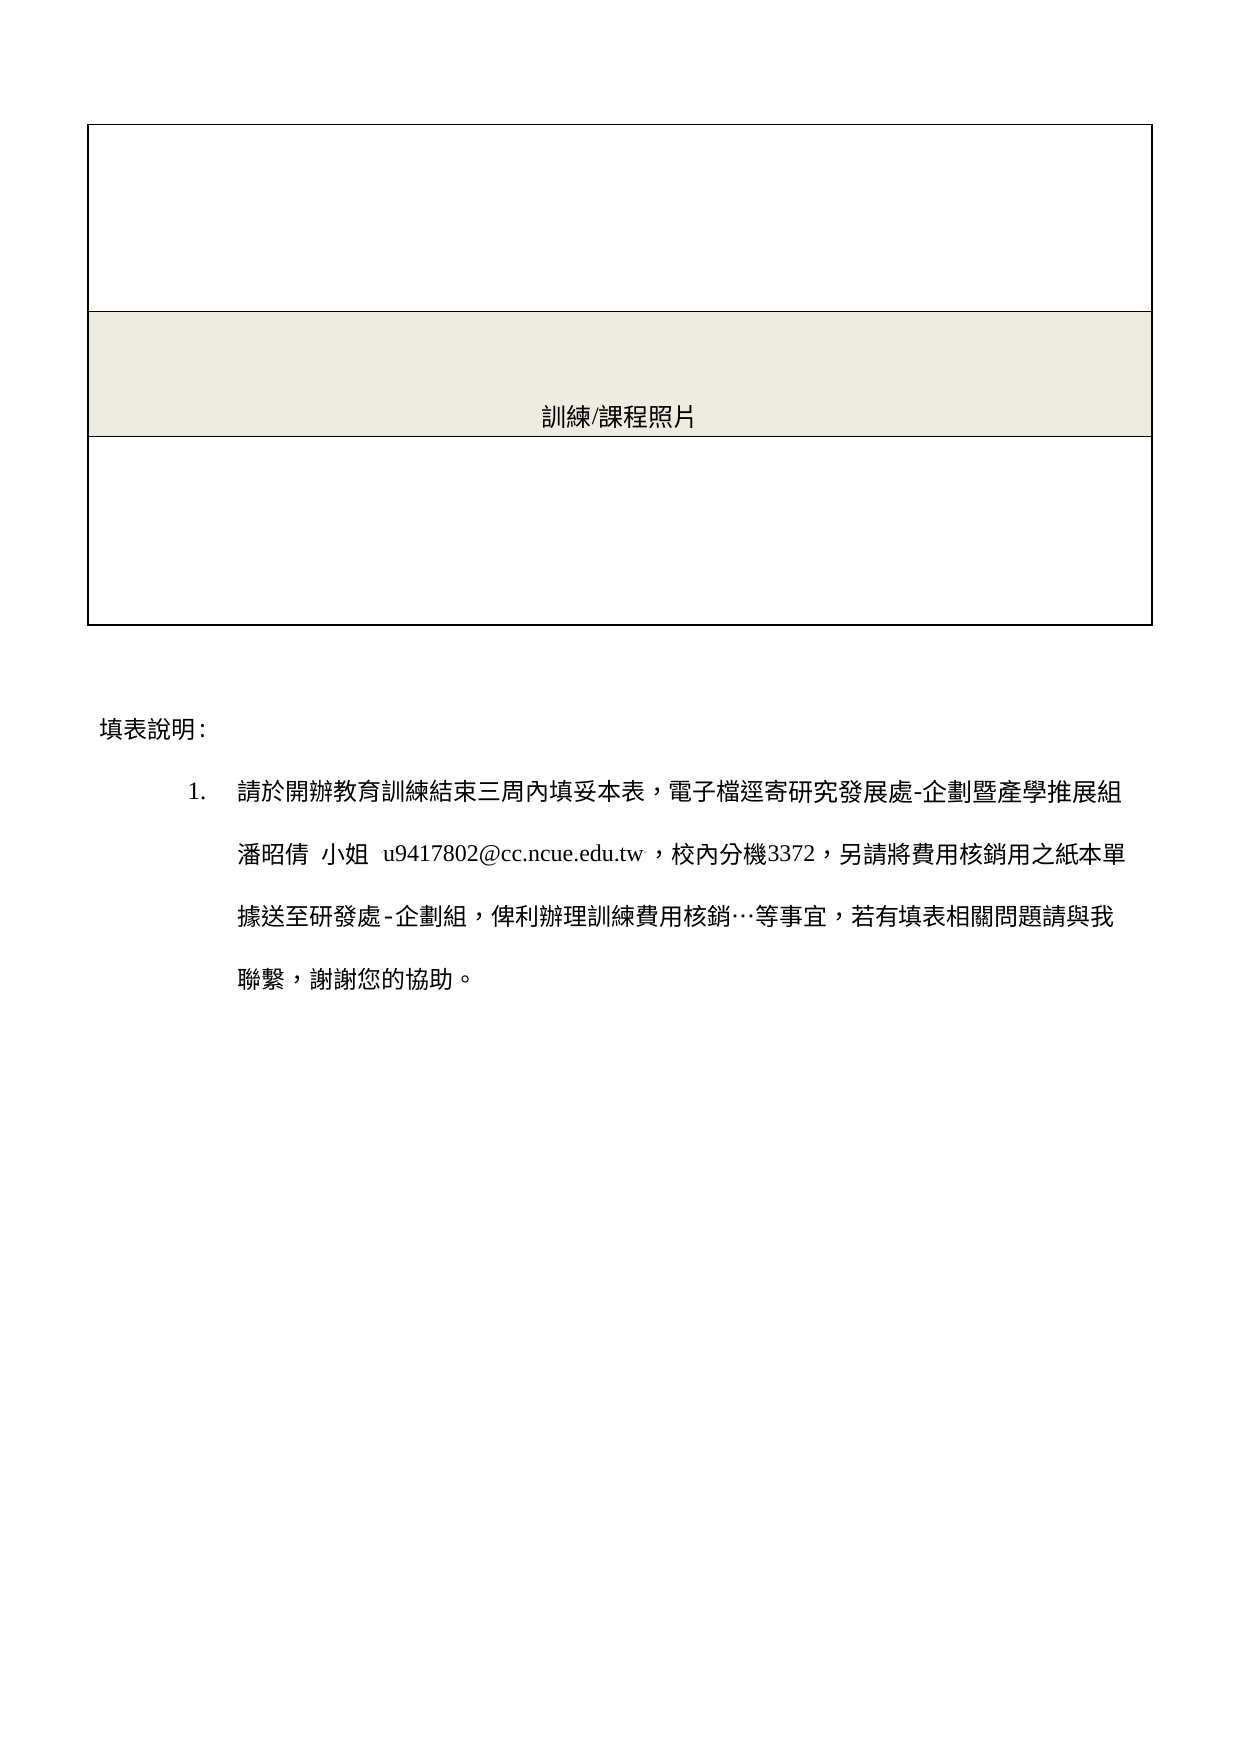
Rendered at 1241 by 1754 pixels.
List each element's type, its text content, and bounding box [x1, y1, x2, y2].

table_cell [89, 437, 1151, 624]
table_cell [89, 125, 1151, 311]
list 請於開辦教育訓練結束三周內填妥本表，電子檔逕寄研究發展處-企劃暨產學推展組潘昭倩 小姐 Hu9417802@cc.ncue.edu.twUH ，校內分機3372，另請將費用核銷用之紙本單據送至研發處-企劃組，俾利辦理訓練費用核銷…等事宜，若有填表相關問題請與我聯繫，謝謝您的協助。 [187, 749, 1132, 999]
text 填表說明: [99, 686, 1132, 749]
table_cell 訓練/課程照片 [89, 312, 1151, 436]
